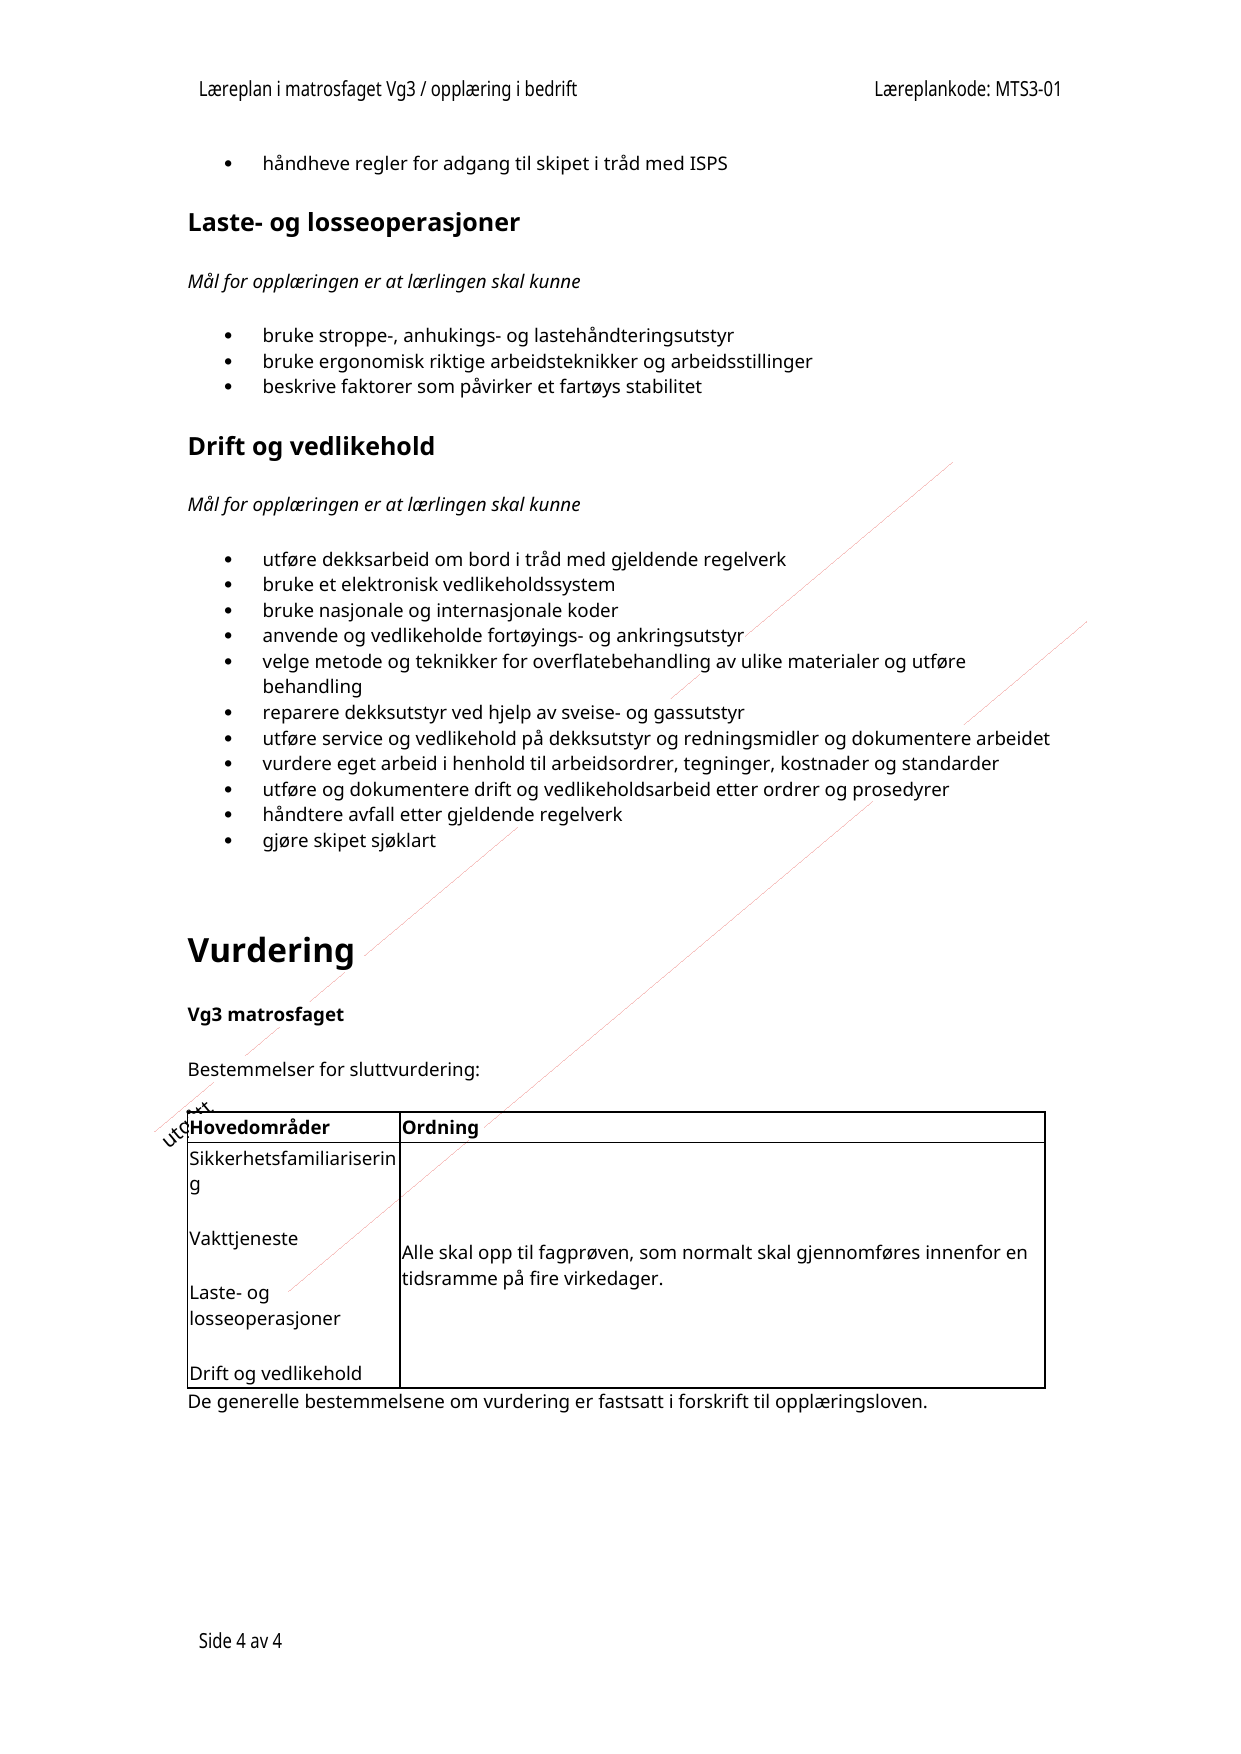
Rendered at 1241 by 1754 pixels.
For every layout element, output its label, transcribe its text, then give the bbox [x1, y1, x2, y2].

list bruke et elektronisk vedlikeholdssystem [616, 572, 820, 597]
list gjøre skipet sjøklart [436, 827, 516, 852]
list anvende og vedlikeholde fortøyings- og ankringsutstyr [745, 623, 1053, 648]
text Mål for opplæringen er at lærlingen skal kunne [588, 268, 1053, 293]
list utføre dekksarbeid om bord i tråd med gjeldende regelverk [787, 546, 851, 572]
text De generelle bestemmelsene om vurdering er fastsatt i forskrift til opplæringsloven. [928, 1389, 1053, 1414]
list velge metode og teknikker for overflatebehandling av ulike materialer og utføre behandling [996, 651, 1053, 699]
subtitle Vurdering [364, 882, 775, 972]
list reparere dekksutstyr ved hjelp av sveise- og gassutstyr [745, 699, 993, 725]
text Mål for opplæringen er at lærlingen skal kunne [588, 492, 915, 517]
list gjøre skipet sjøklart [814, 827, 1053, 852]
list håndtere avfall etter gjeldende regelverk [225, 801, 263, 827]
list bruke ergonomisk riktige arbeidsteknikker og arbeidsstillinger [813, 348, 1053, 374]
subtitle Laste- og losseoperasjoner [521, 205, 1053, 239]
list gjøre skipet sjøklart [489, 827, 840, 852]
list håndtere avfall etter gjeldende regelverk [844, 801, 1053, 827]
text Vg3 matrosfaget [344, 1002, 632, 1027]
list bruke nasjonale og internasjonale koder [762, 597, 1053, 623]
list reparere dekksutstyr ved hjelp av sveise- og gassutstyr [965, 699, 1053, 725]
list beskrive faktorer som påvirker et fartøys stabilitet [702, 374, 1053, 399]
list bruke et elektronisk vedlikeholdssystem [793, 572, 1053, 597]
list bruke nasjonale og internasjonale koder [225, 597, 263, 623]
text Bestemmelser for sluttvurdering: [540, 1056, 1053, 1082]
subtitle Vurdering [364, 882, 450, 955]
list håndheve regler for adgang til skipet i tråd med ISPS [728, 150, 1053, 176]
list velge metode og teknikker for overflatebehandling av ulike materialer og utføre behandling [225, 648, 263, 699]
subtitle Vurdering [671, 882, 1053, 972]
list bruke nasjonale og internasjonale koder [623, 597, 790, 623]
list bruke et elektronisk vedlikeholdssystem [225, 572, 263, 597]
list velge metode og teknikker for overflatebehandling av ulike materialer og utføre behandling [672, 648, 1053, 699]
text Mål for opplæringen er at lærlingen skal kunne [889, 492, 1053, 517]
table_cell Alle skal opp til fagprøven, som normalt skal gjennomføres innenfor en tidsramme på fire virkedager. [401, 1143, 1044, 1387]
text Bestemmelser for sluttvurdering: [485, 1056, 567, 1082]
list gjøre skipet sjøklart [225, 827, 263, 852]
list bruke stroppe-, anhukings- og lastehåndteringsutstyr [734, 323, 1053, 348]
list velge metode og teknikker for overflatebehandling av ulike materialer og utføre behandling [363, 674, 698, 699]
subtitle Drift og vedlikehold [436, 428, 1053, 462]
list utføre og dokumentere drift og vedlikeholdsarbeid etter ordrer og prosedyrer [950, 776, 1053, 801]
text Vg3 matrosfaget [605, 1002, 1053, 1027]
list utføre dekksarbeid om bord i tråd med gjeldende regelverk [823, 546, 1053, 572]
list håndtere avfall etter gjeldende regelverk [623, 801, 871, 827]
